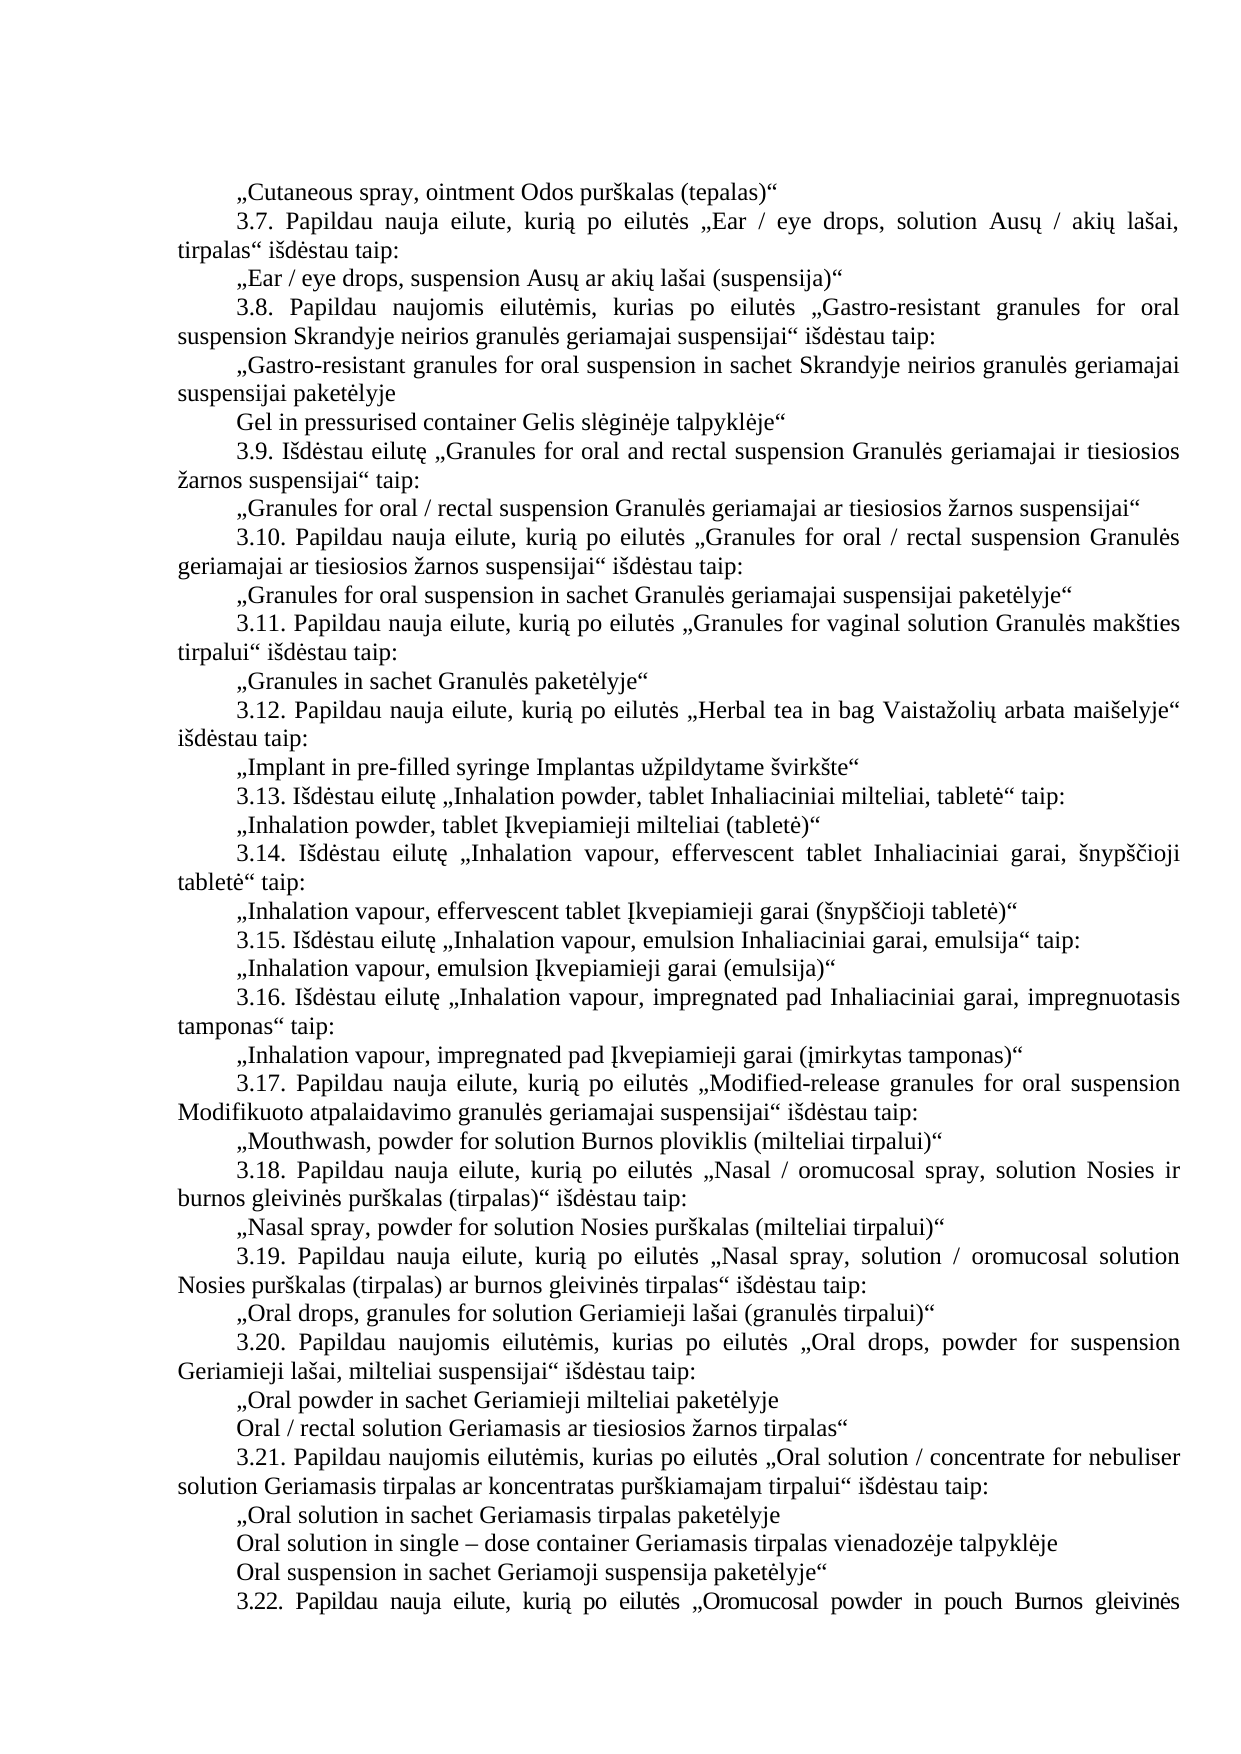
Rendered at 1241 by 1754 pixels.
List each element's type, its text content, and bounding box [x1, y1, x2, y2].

text „Gastro-resistant granules for oral suspension in sachet Skrandyje neirios granulės geriamajai suspensijai paketėlyje [177, 350, 1181, 407]
text „Implant in pre-filled syringe Implantas užpildytame švirkšte“ [177, 752, 1181, 781]
text „Oral powder in sachet Geriamieji milteliai paketėlyje [177, 1385, 1181, 1413]
text „Oral solution in sachet Geriamasis tirpalas paketėlyje [177, 1500, 1181, 1528]
text 3.18. Papildau nauja eilute, kurią po eilutės „Nasal / oromucosal spray, solution Nosies ir burnos gleivinės purškalas (tirpalas)“ išdėstau taip: [177, 1155, 1181, 1212]
text „Granules in sachet Granulės paketėlyje“ [177, 666, 1181, 695]
text 3.21. Papildau naujomis eilutėmis, kurias po eilutės „Oral solution / concentrate for nebuliser solution Geriamasis tirpalas ar koncentratas purškiamajam tirpalui“ išdėstau taip: [177, 1442, 1181, 1500]
text „Cutaneous spray, ointment Odos purškalas (tepalas)“ [177, 177, 1181, 206]
text Oral suspension in sachet Geriamoji suspensija paketėlyje“ [177, 1557, 1181, 1586]
text 3.9. Išdėstau eilutę „Granules for oral and rectal suspension Granulės geriamajai ir tiesiosios žarnos suspensijai“ taip: [177, 436, 1181, 493]
text 3.13. Išdėstau eilutę „Inhalation powder, tablet Inhaliaciniai milteliai, tabletė“ taip: [177, 781, 1181, 810]
text 3.14. Išdėstau eilutę „Inhalation vapour, effervescent tablet Inhaliaciniai garai, šnypščioji tabletė“ taip: [177, 838, 1181, 896]
text „Mouthwash, powder for solution Burnos ploviklis (milteliai tirpalui)“ [177, 1126, 1181, 1155]
text „Ear / eye drops, suspension Ausų ar akių lašai (suspensija)“ [177, 263, 1181, 292]
text 3.15. Išdėstau eilutę „Inhalation vapour, emulsion Inhaliaciniai garai, emulsija“ taip: [177, 925, 1181, 953]
text „Granules for oral / rectal suspension Granulės geriamajai ar tiesiosios žarnos suspensijai“ [177, 493, 1181, 522]
text Oral / rectal solution Geriamasis ar tiesiosios žarnos tirpalas“ [177, 1413, 1181, 1442]
text Oral solution in single – dose container Geriamasis tirpalas vienadozėje talpyklėje [177, 1528, 1181, 1557]
text 3.10. Papildau nauja eilute, kurią po eilutės „Granules for oral / rectal suspension Granulės geriamajai ar tiesiosios žarnos suspensijai“ išdėstau taip: [177, 522, 1181, 580]
text „Inhalation powder, tablet Įkvepiamieji milteliai (tabletė)“ [177, 810, 1181, 838]
text Gel in pressurised container Gelis slėginėje talpyklėje“ [177, 407, 1181, 436]
text 3.20. Papildau naujomis eilutėmis, kurias po eilutės „Oral drops, powder for suspension Geriamieji lašai, milteliai suspensijai“ išdėstau taip: [177, 1327, 1181, 1385]
text „Oral drops, granules for solution Geriamieji lašai (granulės tirpalui)“ [177, 1298, 1181, 1327]
text 3.16. Išdėstau eilutę „Inhalation vapour, impregnated pad Inhaliaciniai garai, impregnuotasis tamponas“ taip: [177, 982, 1181, 1040]
text 3.17. Papildau nauja eilute, kurią po eilutės „Modified-release granules for oral suspension Modifikuoto atpalaidavimo granulės geriamajai suspensijai“ išdėstau taip: [177, 1068, 1181, 1126]
text 3.7. Papildau nauja eilute, kurią po eilutės „Ear / eye drops, solution Ausų / akių lašai, tirpalas“ išdėstau taip: [177, 206, 1181, 263]
text 3.22. Papildau nauja eilute, kurią po eilutės „Oromucosal powder in pouch Burnos gleivinės [177, 1586, 1181, 1615]
text 3.19. Papildau nauja eilute, kurią po eilutės „Nasal spray, solution / oromucosal solution Nosies purškalas (tirpalas) ar burnos gleivinės tirpalas“ išdėstau taip: [177, 1241, 1181, 1298]
text 3.8. Papildau naujomis eilutėmis, kurias po eilutės „Gastro-resistant granules for oral suspension Skrandyje neirios granulės geriamajai suspensijai“ išdėstau taip: [177, 292, 1181, 350]
text 3.12. Papildau nauja eilute, kurią po eilutės „Herbal tea in bag Vaistažolių arbata maišelyje“ išdėstau taip: [177, 695, 1181, 752]
text 3.11. Papildau nauja eilute, kurią po eilutės „Granules for vaginal solution Granulės makšties tirpalui“ išdėstau taip: [177, 608, 1181, 666]
text „Nasal spray, powder for solution Nosies purškalas (milteliai tirpalui)“ [177, 1212, 1181, 1241]
text „Inhalation vapour, impregnated pad Įkvepiamieji garai (įmirkytas tamponas)“ [177, 1040, 1181, 1068]
text „Granules for oral suspension in sachet Granulės geriamajai suspensijai paketėlyje“ [177, 580, 1181, 608]
text „Inhalation vapour, effervescent tablet Įkvepiamieji garai (šnypščioji tabletė)“ [177, 896, 1181, 925]
text „Inhalation vapour, emulsion Įkvepiamieji garai (emulsija)“ [177, 953, 1181, 982]
